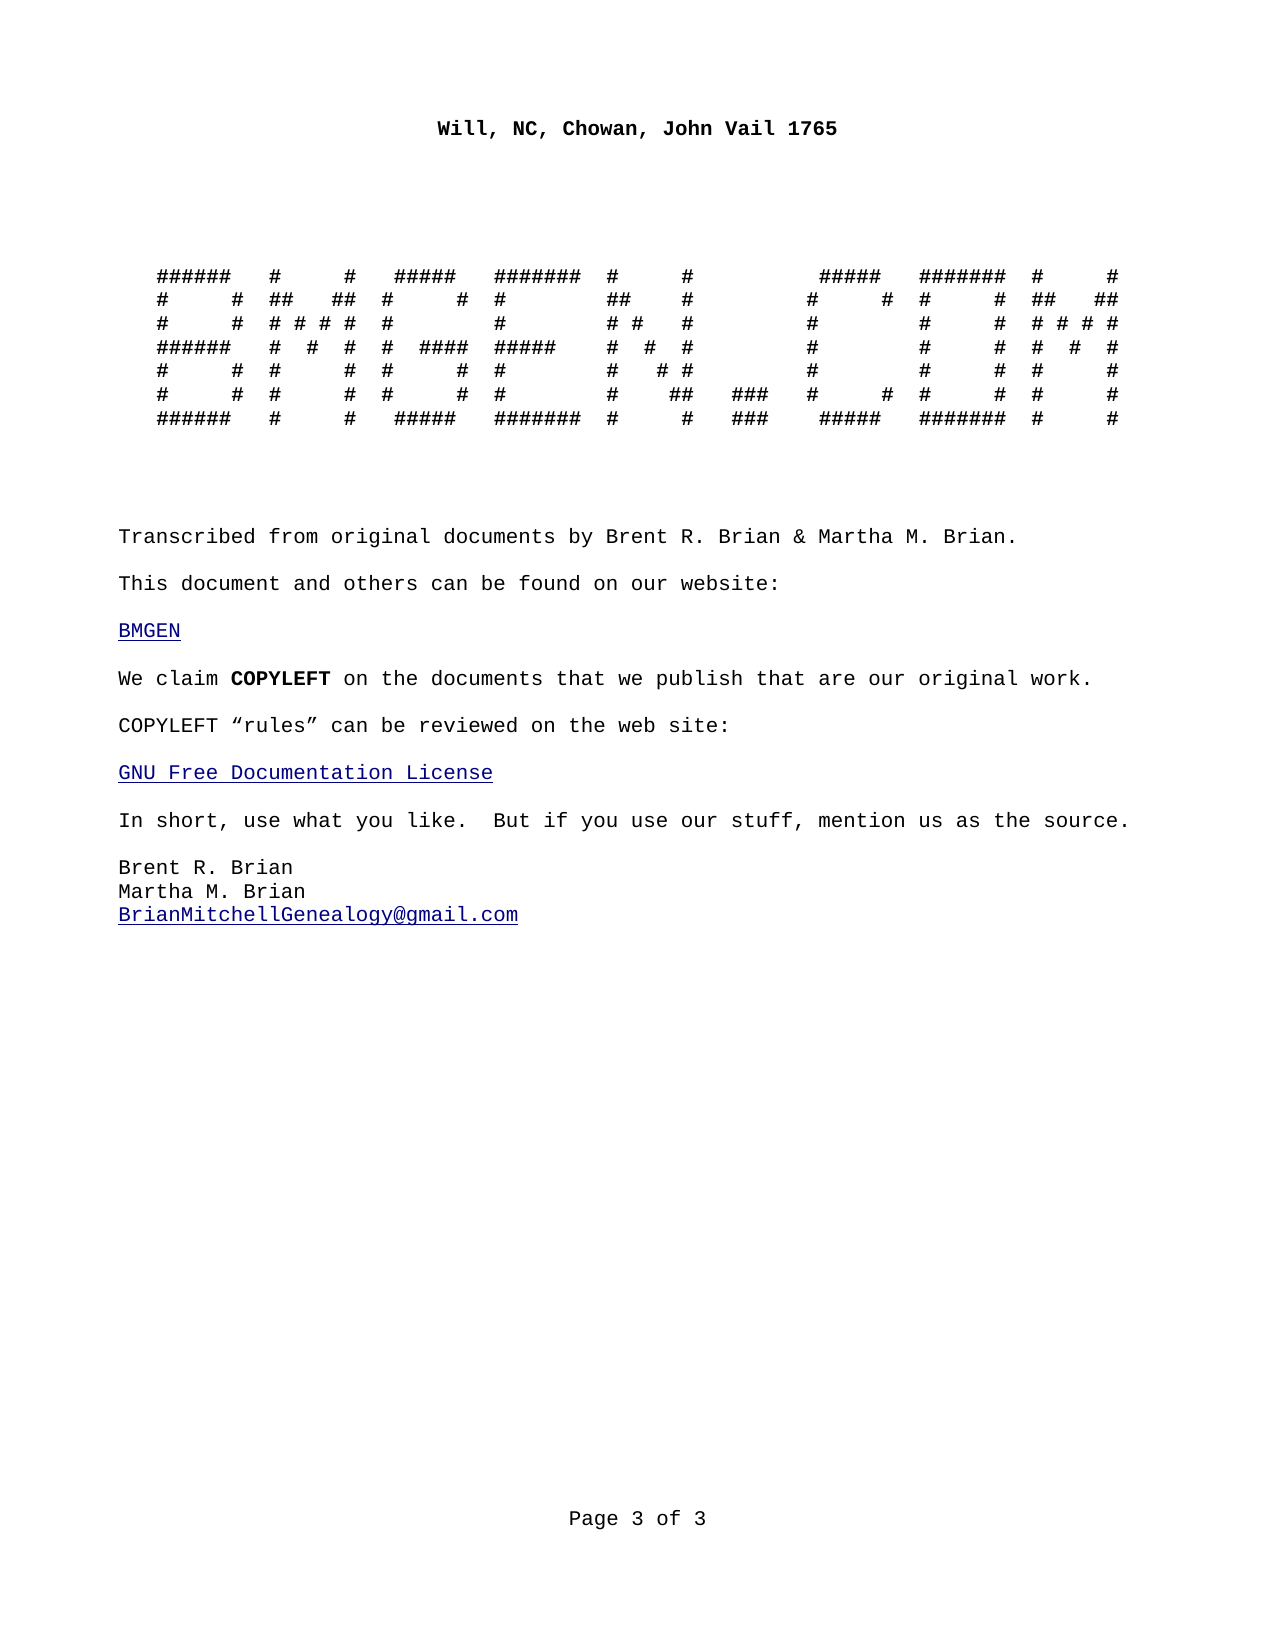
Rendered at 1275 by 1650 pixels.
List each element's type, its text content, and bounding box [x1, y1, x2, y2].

text BMGEN [118, 621, 1157, 644]
text BrianMitchellGenealogy@gmail.com [118, 904, 1157, 928]
text GNU Free Documentation License [118, 762, 1157, 786]
text Martha M. Brian [118, 881, 1157, 904]
text Brent R. Brian [118, 857, 1157, 881]
text # # # # # # # # ## ### # # # # # # [118, 384, 1157, 408]
text COPYLEFT “rules” can be reviewed on the web site: [118, 715, 1157, 739]
text # # # # # # # # # # # # # # # # # # [118, 313, 1157, 337]
text ###### # # # # #### ##### # # # # # # # # # [118, 337, 1157, 360]
text # # # # # # # # # # # # # # # [118, 360, 1157, 384]
text ###### # # ##### ####### # # ### ##### ####### # # [118, 408, 1157, 431]
text ###### # # ##### ####### # # ##### ####### # # [118, 266, 1157, 289]
text In short, use what you like. But if you use our stuff, mention us as the source. [118, 810, 1157, 833]
text We claim COPYLEFT on the documents that we publish that are our original work. [118, 668, 1157, 691]
text # # ## ## # # # ## # # # # # ## ## [118, 289, 1157, 313]
text This document and others can be found on our website: [118, 573, 1157, 597]
text Transcribed from original documents by Brent R. Brian & Martha M. Brian. [118, 526, 1157, 549]
